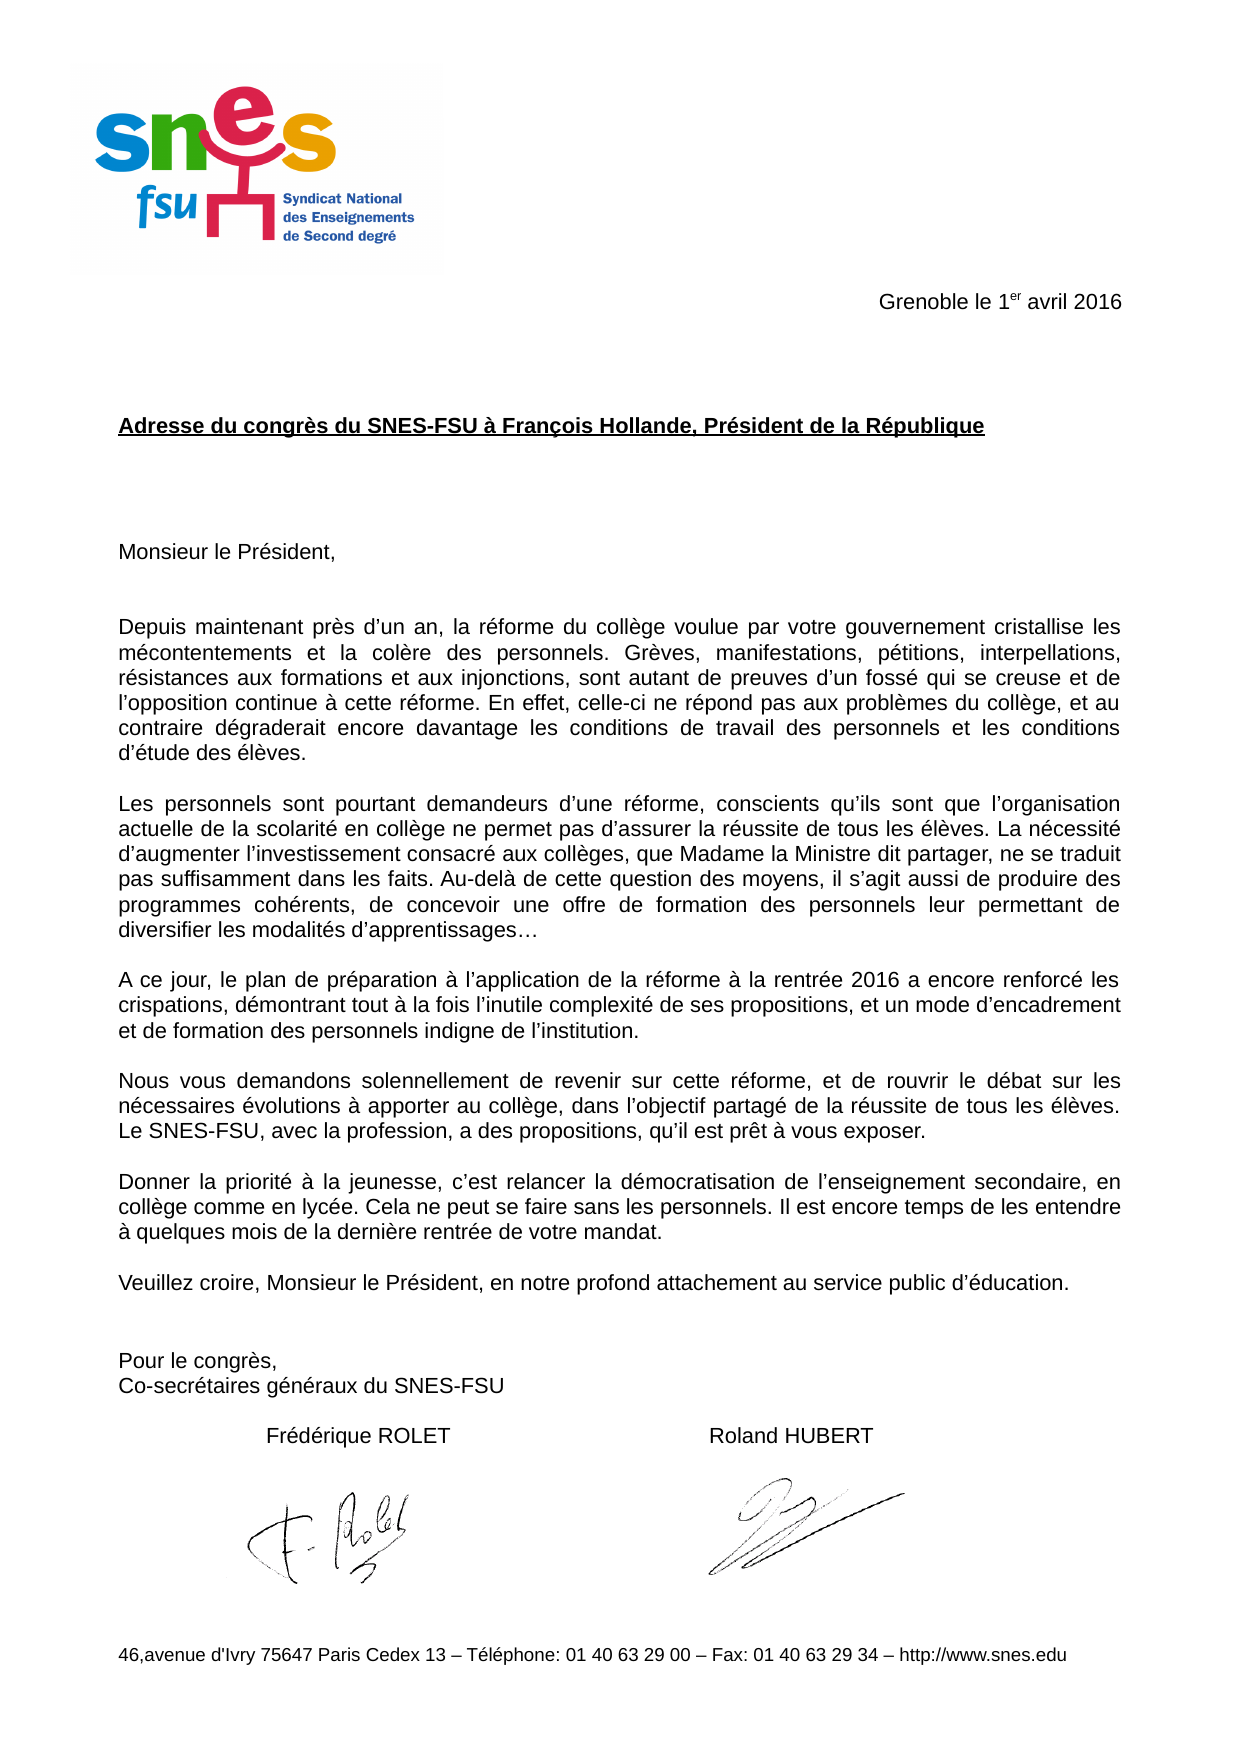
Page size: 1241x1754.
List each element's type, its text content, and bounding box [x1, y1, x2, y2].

picture [683, 1462, 931, 1590]
text Co-secrétaires généraux du SNES-FSU [118, 1373, 1122, 1398]
text Veuillez croire, Monsieur le Président, en notre profond attachement au service public d’éducation. [118, 1270, 1122, 1295]
text Grenoble le 1er avril 2016 [118, 289, 1122, 314]
text Donner la priorité à la jeunesse, c’est relancer la démocratisation de l’enseignement secondaire, en collège comme en lycée. Cela ne peut se faire sans les personnels. Il est encore temps de les entendre à quelques mois de la dernière rentrée de votre mandat. [118, 1169, 1122, 1244]
text Adresse du congrès du SNES-FSU à François Hollande, Président de la République [118, 413, 1122, 438]
text Les personnels sont pourtant demandeurs d’une réforme, conscients qu’ils sont que l’organisation actuelle de la scolarité en collège ne permet pas d’assurer la réussite de tous les élèves. La nécessité d’augmenter l’investissement consacré aux collèges, que Madame la Ministre dit partager, ne se traduit pas suffisamment dans les faits. Au-delà de cette question des moyens, il s’agit aussi de produire des programmes cohérents, de concevoir une offre de formation des personnels leur permettant de diversifier les modalités d’apprentissages… [118, 791, 1122, 942]
text Nous vous demandons solennellement de revenir sur cette réforme, et de rouvrir le débat sur les nécessaires évolutions à apporter au collège, dans l’objectif partagé de la réussite de tous les élèves. Le SNES-FSU, avec la profession, a des propositions, qu’il est prêt à vous exposer. [118, 1068, 1122, 1144]
text A ce jour, le plan de préparation à l’application de la réforme à la rentrée 2016 a encore renforcé les crispations, démontrant tout à la fois l’inutile complexité de ses propositions, et un mode d’encadrement et de formation des personnels indigne de l’institution. [118, 967, 1122, 1043]
picture [70, 63, 444, 275]
text Pour le congrès, [118, 1348, 1122, 1373]
text Monsieur le Président, [118, 539, 1122, 564]
picture [213, 1468, 465, 1619]
text Depuis maintenant près d’un an, la réforme du collège voulue par votre gouvernement cristallise les mécontentements et la colère des personnels. Grèves, manifestations, pétitions, interpellations, résistances aux formations et aux injonctions, sont autant de preuves d’un fossé qui se creuse et de l’opposition continue à cette réforme. En effet, celle-ci ne répond pas aux problèmes du collège, et au contraire dégraderait encore davantage les conditions de travail des personnels et les conditions d’étude des élèves. [118, 614, 1122, 766]
text Frédérique ROLET Roland HUBERT [118, 1423, 1122, 1448]
